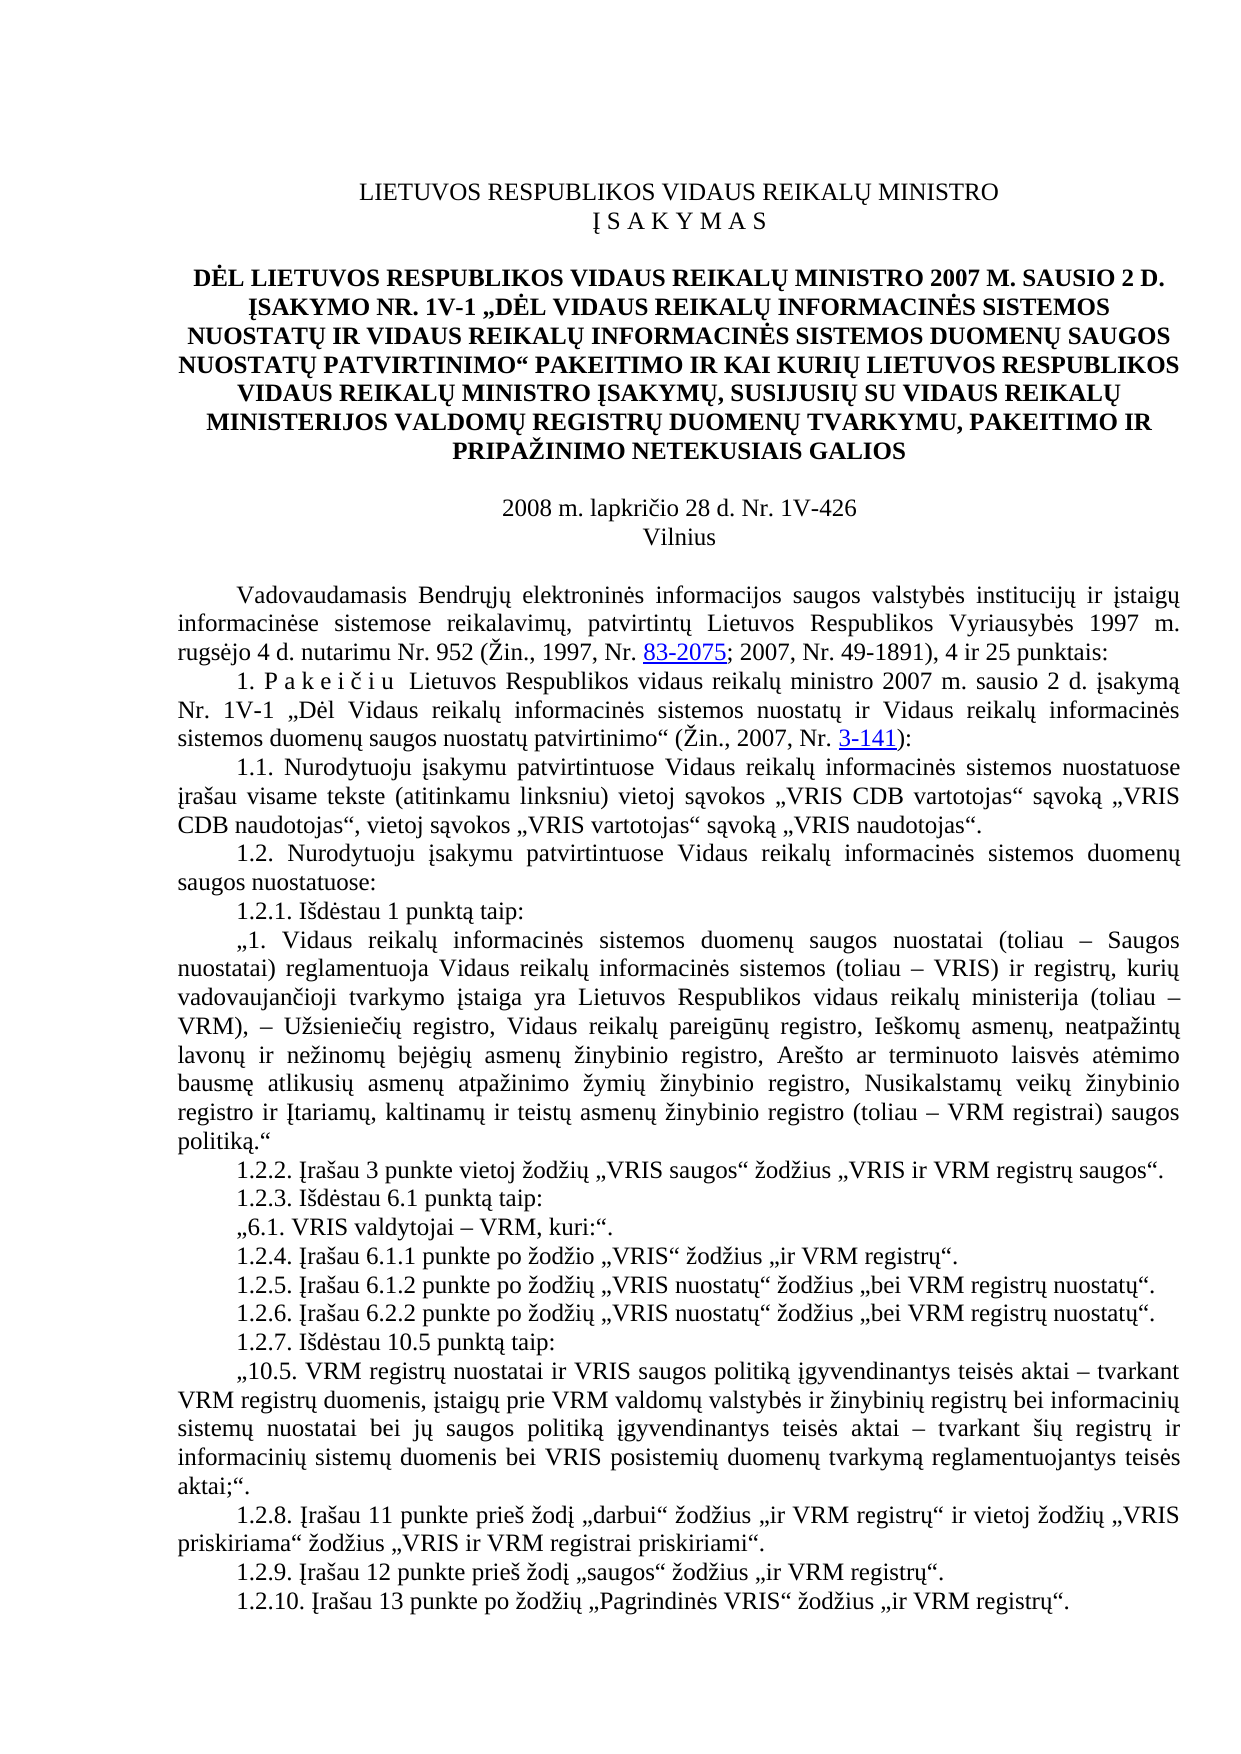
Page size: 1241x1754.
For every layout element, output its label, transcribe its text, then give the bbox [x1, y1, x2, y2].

text 1.2.7. Išdėstau 10.5 punktą taip: [177, 1327, 1181, 1356]
text 1.2.10. Įrašau 13 punkte po žodžių „Pagrindinės VRIS“ žodžius „ir VRM registrų“. [177, 1586, 1181, 1615]
text „6.1. VRIS valdytojai – VRM, kuri:“. [177, 1212, 1181, 1241]
text 1.2.5. Įrašau 6.1.2 punkte po žodžių „VRIS nuostatų“ žodžius „bei VRM registrų nuostatų“. [177, 1270, 1181, 1298]
text 1.2.4. Įrašau 6.1.1 punkte po žodžio „VRIS“ žodžius „ir VRM registrų“. [177, 1241, 1181, 1270]
text 1. Pakeičiu Lietuvos Respublikos vidaus reikalų ministro 2007 m. sausio 2 d. įsakymą Nr. 1V-1 „Dėl Vidaus reikalų informacinės sistemos nuostatų ir Vidaus reikalų informacinės sistemos duomenų saugos nuostatų patvirtinimo“ (Žin., 2007, Nr. 3-141): [177, 666, 1181, 752]
text 1.2.2. Įrašau 3 punkte vietoj žodžių „VRIS saugos“ žodžius „VRIS ir VRM registrų saugos“. [177, 1155, 1181, 1183]
text DĖL LIETUVOS RESPUBLIKOS VIDAUS REIKALŲ MINISTRO 2007 M. SAUSIO 2 D. ĮSAKYMO NR. 1V-1 „DĖL VIDAUS REIKALŲ INFORMACINĖS SISTEMOS NUOSTATŲ IR VIDAUS REIKALŲ INFORMACINĖS SISTEMOS DUOMENŲ SAUGOS NUOSTATŲ PATVIRTINIMO“ PAKEITIMO IR KAI KURIŲ LIETUVOS RESPUBLIKOS VIDAUS REIKALŲ MINISTRO ĮSAKYMŲ, SUSIJUSIŲ SU VIDAUS REIKALŲ MINISTERIJOS VALDOMŲ REGISTRŲ DUOMENŲ TVARKYMU, PAKEITIMO IR PRIPAŽINIMO NETEKUSIAIS GALIOS [177, 263, 1181, 465]
text Vilnius [177, 522, 1181, 551]
text 1.2.9. Įrašau 12 punkte prieš žodį „saugos“ žodžius „ir VRM registrų“. [177, 1557, 1181, 1586]
text 1.2.3. Išdėstau 6.1 punktą taip: [177, 1183, 1181, 1212]
text 1.2.1. Išdėstau 1 punktą taip: [177, 896, 1181, 925]
text „10.5. VRM registrų nuostatai ir VRIS saugos politiką įgyvendinantys teisės aktai – tvarkant VRM registrų duomenis, įstaigų prie VRM valdomų valstybės ir žinybinių registrų bei informacinių sistemų nuostatai bei jų saugos politiką įgyvendinantys teisės aktai – tvarkant šių registrų ir informacinių sistemų duomenis bei VRIS posistemių duomenų tvarkymą reglamentuojantys teisės aktai;“. [177, 1356, 1181, 1500]
text 1.2.6. Įrašau 6.2.2 punkte po žodžių „VRIS nuostatų“ žodžius „bei VRM registrų nuostatų“. [177, 1298, 1181, 1327]
text ĮSAKYMAS [177, 206, 1181, 235]
text Vadovaudamasis Bendrųjų elektroninės informacijos saugos valstybės institucijų ir įstaigų informacinėse sistemose reikalavimų, patvirtintų Lietuvos Respublikos Vyriausybės 1997 m. rugsėjo 4 d. nutarimu Nr. 952 (Žin., 1997, Nr. 83-2075; 2007, Nr. 49-1891), 4 ir 25 punktais: [177, 580, 1181, 666]
text „1. Vidaus reikalų informacinės sistemos duomenų saugos nuostatai (toliau – Saugos nuostatai) reglamentuoja Vidaus reikalų informacinės sistemos (toliau – VRIS) ir registrų, kurių vadovaujančioji tvarkymo įstaiga yra Lietuvos Respublikos vidaus reikalų ministerija (toliau – VRM), – Užsieniečių registro, Vidaus reikalų pareigūnų registro, Ieškomų asmenų, neatpažintų lavonų ir nežinomų bejėgių asmenų žinybinio registro, Arešto ar terminuoto laisvės atėmimo bausmę atlikusių asmenų atpažinimo žymių žinybinio registro, Nusikalstamų veikų žinybinio registro ir Įtariamų, kaltinamų ir teistų asmenų žinybinio registro (toliau – VRM registrai) saugos politiką.“ [177, 925, 1181, 1155]
text 2008 m. lapkričio 28 d. Nr. 1V-426 [177, 493, 1181, 522]
text 1.2.8. Įrašau 11 punkte prieš žodį „darbui“ žodžius „ir VRM registrų“ ir vietoj žodžių „VRIS priskiriama“ žodžius „VRIS ir VRM registrai priskiriami“. [177, 1500, 1181, 1557]
text 1.1. Nurodytuoju įsakymu patvirtintuose Vidaus reikalų informacinės sistemos nuostatuose įrašau visame tekste (atitinkamu linksniu) vietoj sąvokos „VRIS CDB vartotojas“ sąvoką „VRIS CDB naudotojas“, vietoj sąvokos „VRIS vartotojas“ sąvoką „VRIS naudotojas“. [177, 752, 1181, 838]
text LIETUVOS RESPUBLIKOS VIDAUS REIKALŲ MINISTRO [177, 177, 1181, 206]
text 1.2. Nurodytuoju įsakymu patvirtintuose Vidaus reikalų informacinės sistemos duomenų saugos nuostatuose: [177, 838, 1181, 896]
